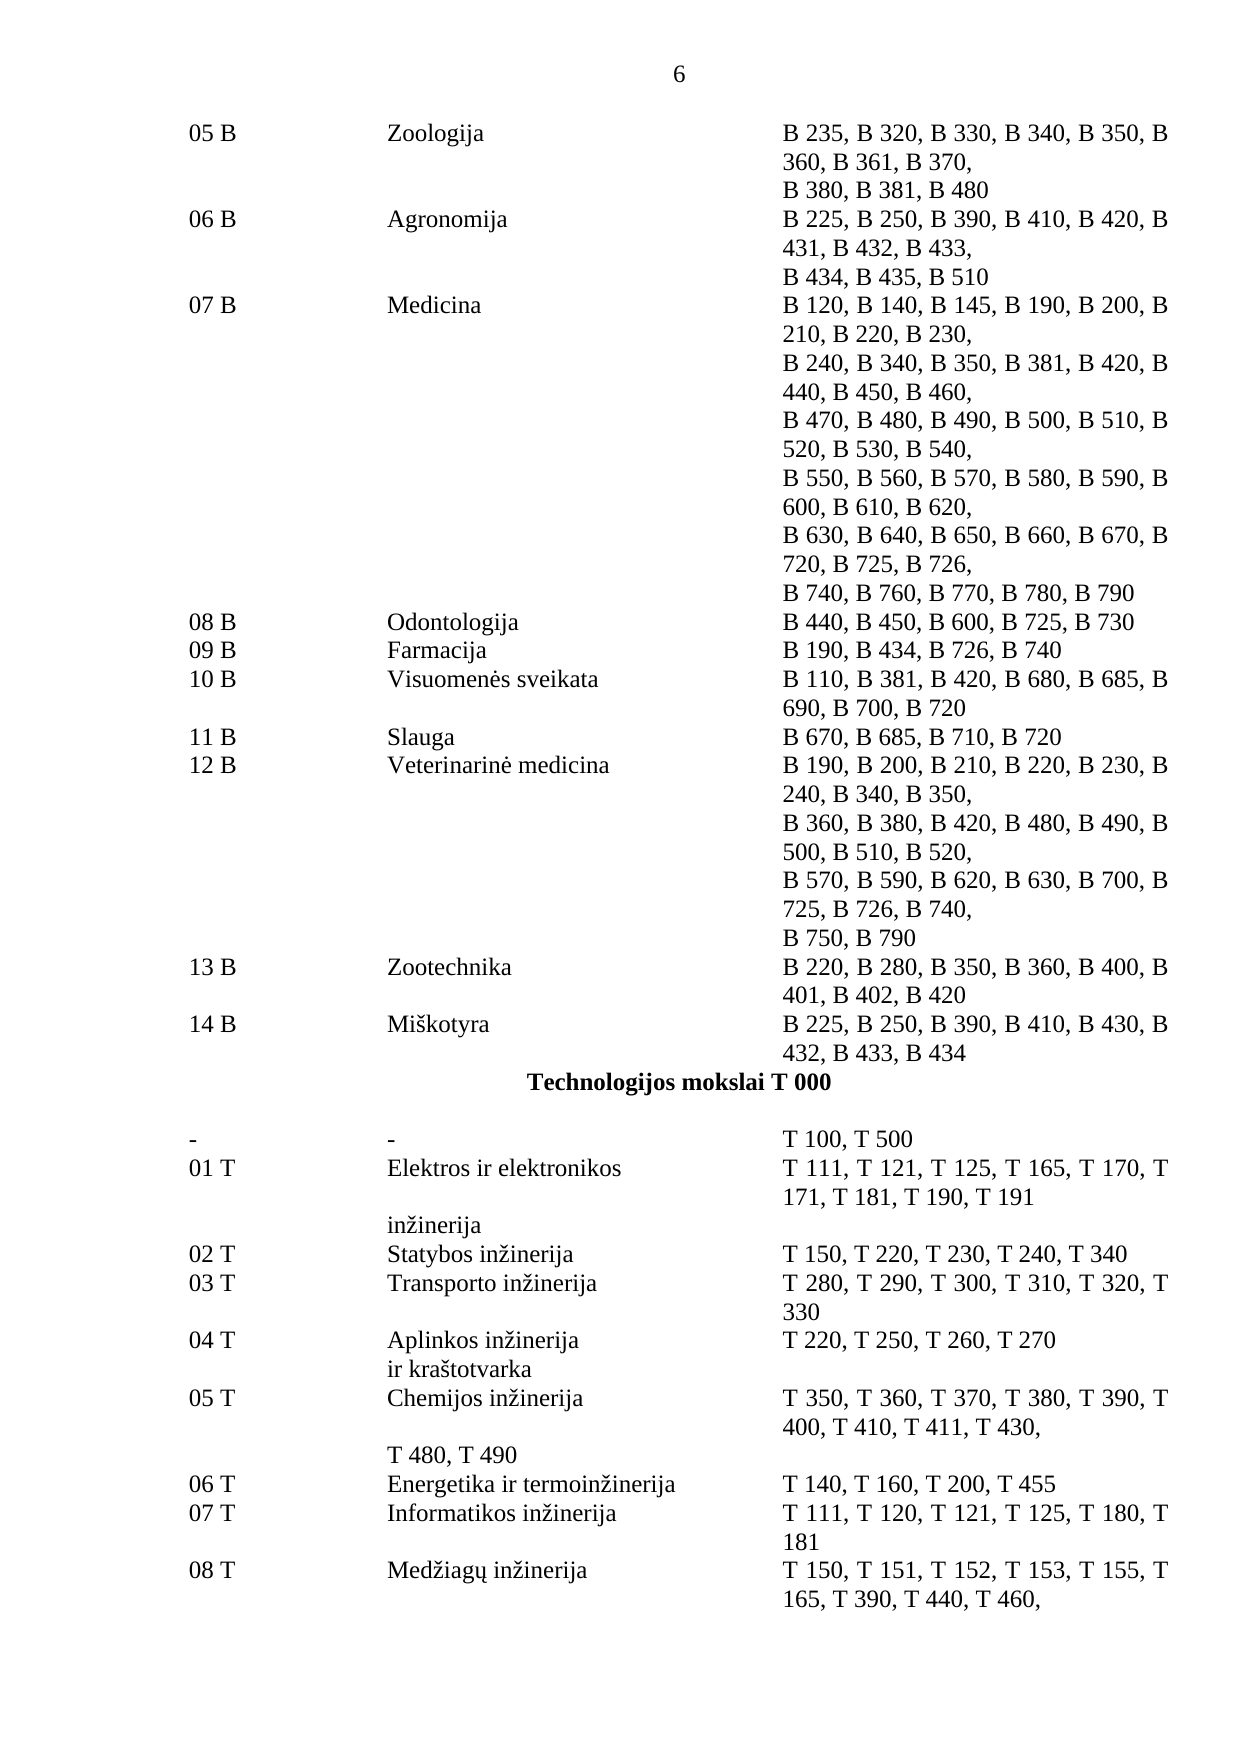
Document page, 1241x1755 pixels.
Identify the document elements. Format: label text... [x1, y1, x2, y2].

table_cell Farmacija [376, 636, 771, 664]
table_cell Energetika ir termoinžinerija [376, 1469, 771, 1498]
table_cell [177, 808, 376, 866]
table_cell T 111, T 120, T 121, T 125, T 180, T 181 [771, 1498, 1181, 1556]
table_cell B 470, B 480, B 490, B 500, B 510, B 520, B 530, B 540, [771, 406, 1181, 463]
table_cell Medžiagų inžinerija [376, 1556, 771, 1613]
table_cell [376, 463, 771, 521]
table_cell T 150, T 151, T 152, T 153, T 155, T 165, T 390, T 440, T 460, [771, 1556, 1181, 1613]
table_cell 08 T [177, 1556, 376, 1613]
table_cell Zootechnika [376, 952, 771, 1009]
table_cell T 140, T 160, T 200, T 455 [771, 1469, 1181, 1498]
table_cell T 480, T 490 [376, 1441, 771, 1469]
table_cell Zoologija [376, 118, 771, 176]
table_cell [376, 406, 771, 463]
table_cell T 280, T 290, T 300, T 310, T 320, T 330 [771, 1268, 1181, 1326]
table_cell Chemijos inžinerija [376, 1383, 771, 1441]
table_cell 07 B [177, 291, 376, 348]
table_cell 03 T [177, 1268, 376, 1326]
table_cell [376, 923, 771, 952]
table_cell T 150, T 220, T 230, T 240, T 340 [771, 1239, 1181, 1268]
table_cell 04 T [177, 1326, 376, 1354]
table_cell Slauga [376, 722, 771, 751]
table_cell [177, 463, 376, 521]
table_cell B 380, B 381, B 480 [771, 176, 1181, 204]
table_cell Technologijos mokslai T 000 [177, 1067, 1181, 1096]
table_cell [177, 578, 376, 607]
table_cell [177, 1096, 376, 1124]
table_cell [177, 923, 376, 952]
table_cell B 220, B 280, B 350, B 360, B 400, B 401, B 402, B 420 [771, 952, 1181, 1009]
table_cell B 360, B 380, B 420, B 480, B 490, B 500, B 510, B 520, [771, 808, 1181, 866]
table_cell 05 B [177, 118, 376, 176]
table_cell T 111, T 121, T 125, T 165, T 170, T 171, T 181, T 190, T 191 [771, 1153, 1181, 1211]
table_cell 10 B [177, 664, 376, 722]
table_cell [177, 521, 376, 578]
table_cell Medicina [376, 291, 771, 348]
table_cell 11 B [177, 722, 376, 751]
table_cell 07 T [177, 1498, 376, 1556]
table_cell [177, 262, 376, 291]
table_cell B 434, B 435, B 510 [771, 262, 1181, 291]
table_cell 01 T [177, 1153, 376, 1211]
table_cell [376, 808, 771, 866]
table_cell Informatikos inžinerija [376, 1498, 771, 1556]
table_cell B 235, B 320, B 330, B 340, B 350, B 360, B 361, B 370, [771, 118, 1181, 176]
table_cell B 440, B 450, B 600, B 725, B 730 [771, 607, 1181, 636]
table_cell Elektros ir elektronikos [376, 1153, 771, 1211]
table_cell [177, 1441, 376, 1469]
table_cell - [177, 1124, 376, 1153]
table_cell B 120, B 140, B 145, B 190, B 200, B 210, B 220, B 230, [771, 291, 1181, 348]
table_cell B 225, B 250, B 390, B 410, B 430, B 432, B 433, B 434 [771, 1009, 1181, 1067]
table_cell 14 B [177, 1009, 376, 1067]
table_cell B 240, B 340, B 350, B 381, B 420, B 440, B 450, B 460, [771, 348, 1181, 406]
table_cell [376, 1096, 771, 1124]
table_cell 05 T [177, 1383, 376, 1441]
table_cell [376, 176, 771, 204]
table_cell Odontologija [376, 607, 771, 636]
table_cell B 630, B 640, B 650, B 660, B 670, B 720, B 725, B 726, [771, 521, 1181, 578]
table_cell [177, 348, 376, 406]
table_cell 06 B [177, 204, 376, 262]
table_cell B 670, B 685, B 710, B 720 [771, 722, 1181, 751]
table_cell Veterinarinė medicina [376, 751, 771, 808]
table_cell B 190, B 434, B 726, B 740 [771, 636, 1181, 664]
table_cell B 190, B 200, B 210, B 220, B 230, B 240, B 340, B 350, [771, 751, 1181, 808]
table_cell 13 B [177, 952, 376, 1009]
table_cell [376, 262, 771, 291]
table_cell Miškotyra [376, 1009, 771, 1067]
table_cell [376, 348, 771, 406]
table_cell Visuomenės sveikata [376, 664, 771, 722]
table_cell Statybos inžinerija [376, 1239, 771, 1268]
table_cell B 225, B 250, B 390, B 410, B 420, B 431, B 432, B 433, [771, 204, 1181, 262]
table_cell 08 B [177, 607, 376, 636]
table_cell [376, 521, 771, 578]
table_cell B 750, B 790 [771, 923, 1181, 952]
table_cell [771, 1354, 1181, 1383]
table_cell [177, 406, 376, 463]
table_cell 09 B [177, 636, 376, 664]
table_cell [376, 578, 771, 607]
table_cell T 350, T 360, T 370, T 380, T 390, T 400, T 410, T 411, T 430, [771, 1383, 1181, 1441]
table_cell T 220, T 250, T 260, T 270 [771, 1326, 1181, 1354]
table_cell - [376, 1124, 771, 1153]
table_cell [376, 866, 771, 923]
table_cell Agronomija [376, 204, 771, 262]
table_cell [771, 1211, 1181, 1239]
table_cell [177, 1354, 376, 1383]
table_cell Transporto inžinerija [376, 1268, 771, 1326]
table_cell T 100, T 500 [771, 1124, 1181, 1153]
table_cell [177, 866, 376, 923]
table_cell 02 T [177, 1239, 376, 1268]
table_cell B 570, B 590, B 620, B 630, B 700, B 725, B 726, B 740, [771, 866, 1181, 923]
table_cell 06 T [177, 1469, 376, 1498]
table_cell B 740, B 760, B 770, B 780, B 790 [771, 578, 1181, 607]
table_cell [177, 176, 376, 204]
table_cell inžinerija [376, 1211, 771, 1239]
table_cell [177, 1211, 376, 1239]
table_cell Aplinkos inžinerija [376, 1326, 771, 1354]
table_cell B 550, B 560, B 570, B 580, B 590, B 600, B 610, B 620, [771, 463, 1181, 521]
table_cell ir kraštotvarka [376, 1354, 771, 1383]
table_cell [771, 1441, 1181, 1469]
table_cell 12 B [177, 751, 376, 808]
table_cell [771, 1096, 1181, 1124]
table_cell B 110, B 381, B 420, B 680, B 685, B 690, B 700, B 720 [771, 664, 1181, 722]
